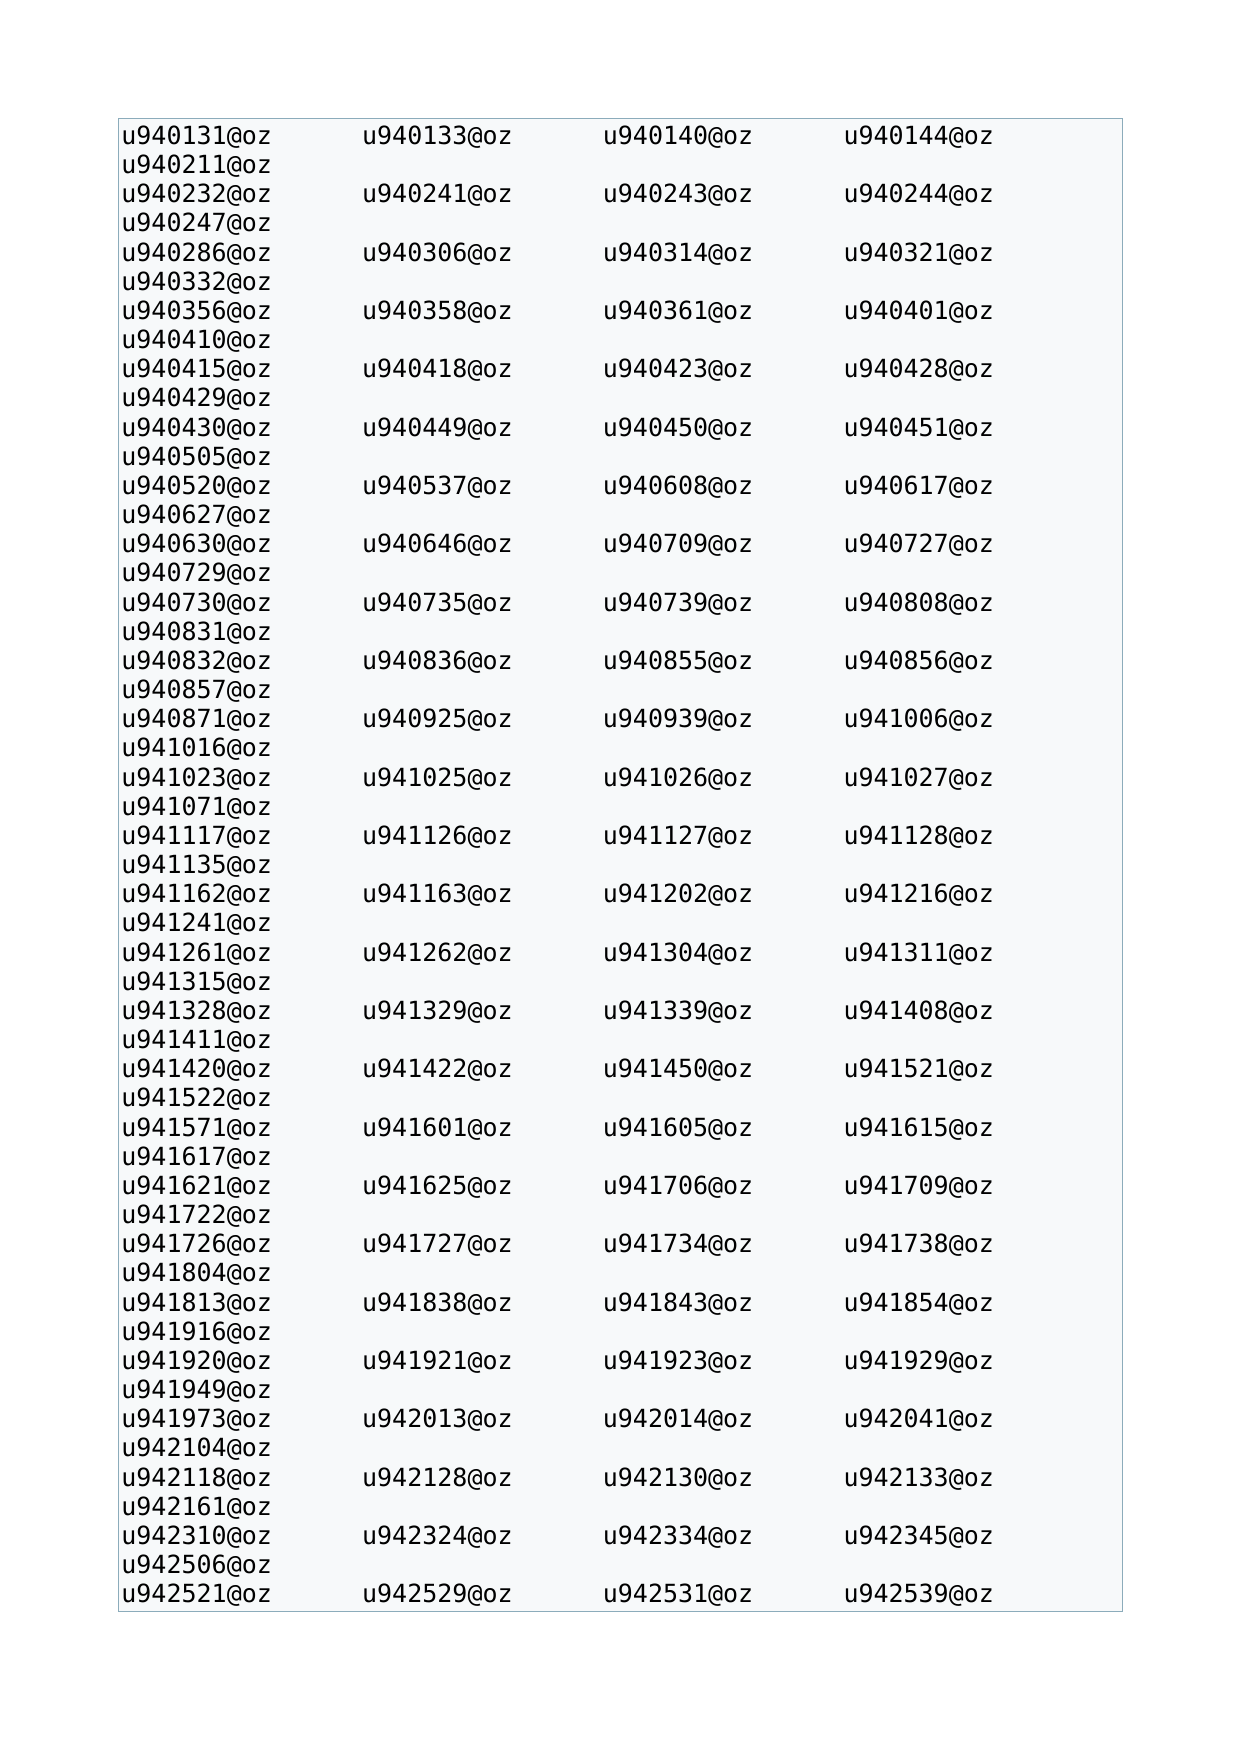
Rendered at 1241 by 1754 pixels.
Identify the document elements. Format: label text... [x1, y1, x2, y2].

text u940131@oz u940133@oz u940140@oz u940144@oz u940211@oz u940232@oz u940241@oz u940243@oz u940244@oz u940247@oz u940286@oz u940306@oz u940314@oz u940321@oz u940332@oz u940356@oz u940358@oz u940361@oz u940401@oz u940410@oz u940415@oz u940418@oz u940423@oz u940428@oz u940429@oz u940430@oz u940449@oz u940450@oz u940451@oz u940505@oz u940520@oz u940537@oz u940608@oz u940617@oz u940627@oz u940630@oz u940646@oz u940709@oz u940727@oz u940729@oz u940730@oz u940735@oz u940739@oz u940808@oz u940831@oz u940832@oz u940836@oz u940855@oz u940856@oz u940857@oz u940871@oz u940925@oz u940939@oz u941006@oz u941016@oz u941023@oz u941025@oz u941026@oz u941027@oz u941071@oz u941117@oz u941126@oz u941127@oz u941128@oz u941135@oz u941162@oz u941163@oz u941202@oz u941216@oz u941241@oz u941261@oz u941262@oz u941304@oz u941311@oz u941315@oz u941328@oz u941329@oz u941339@oz u941408@oz u941411@oz u941420@oz u941422@oz u941450@oz u941521@oz u941522@oz u941571@oz u941601@oz u941605@oz u941615@oz u941617@oz u941621@oz u941625@oz u941706@oz u941709@oz u941722@oz u941726@oz u941727@oz u941734@oz u941738@oz u941804@oz u941813@oz u941838@oz u941843@oz u941854@oz u941916@oz u941920@oz u941921@oz u941923@oz u941929@oz u941949@oz u941973@oz u942013@oz u942014@oz u942041@oz u942104@oz u942118@oz u942128@oz u942130@oz u942133@oz u942161@oz u942310@oz u942324@oz u942334@oz u942345@oz u942506@oz u942521@oz u942529@oz u942531@oz u942539@oz [119, 119, 1122, 1611]
